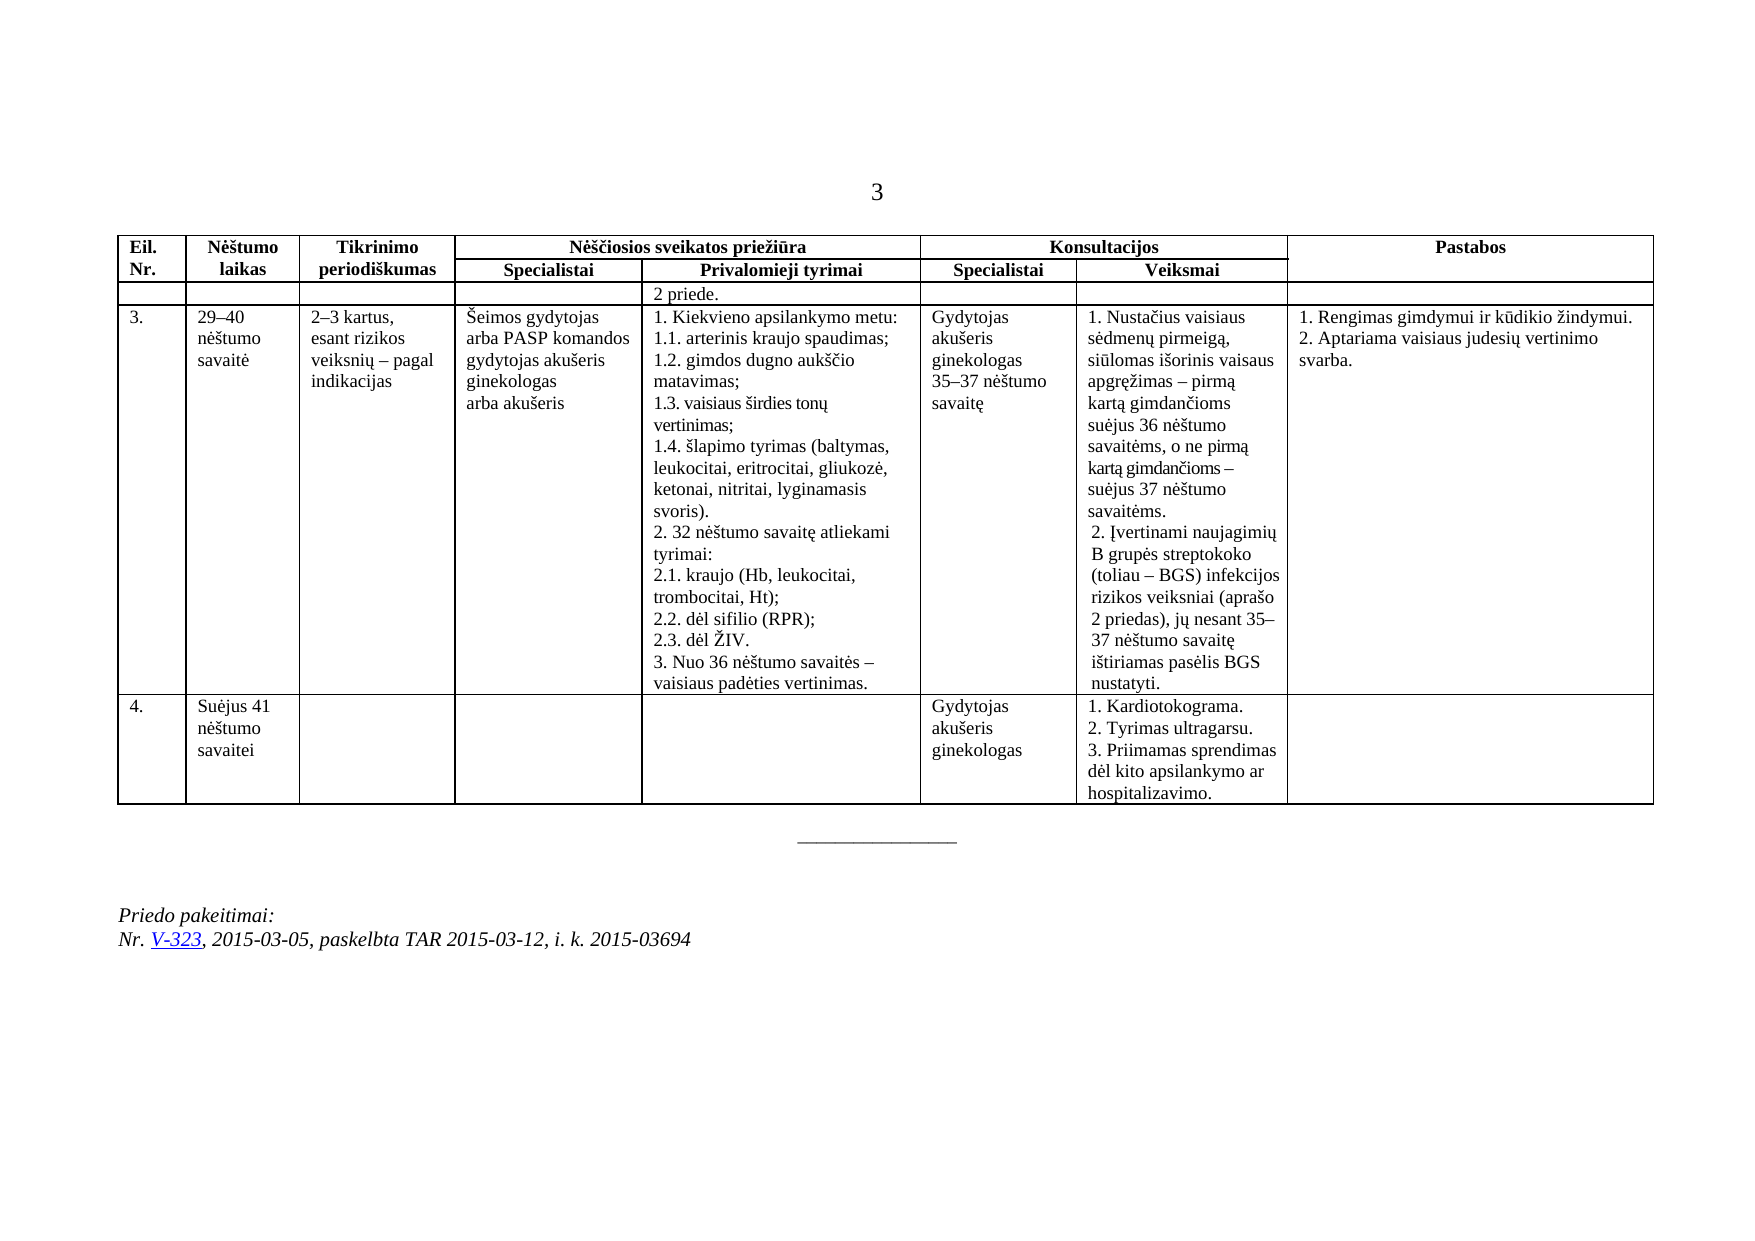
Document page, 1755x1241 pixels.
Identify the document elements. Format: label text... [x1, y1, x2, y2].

table_cell [1077, 283, 1287, 304]
table_cell 1. Nustačius vaisiaus sėdmenų pirmeigą, siūlomas išorinis vaisaus apgręžimas – pirmą kartą gimdančioms suėjus 36 nėštumo savaitėms, o ne pirmą kartą gimdančioms – suėjus 37 nėštumo savaitėms. 2. Įvertinami naujagimių B grupės streptokoko (toliau – BGS) infekcijos rizikos veiksniai (aprašo 2 priedas), jų nesant 35–37 nėštumo savaitę ištiriamas pasėlis BGS nustatyti. [1077, 306, 1287, 694]
table_cell [119, 283, 185, 304]
table_header Nėštumo laikas [187, 236, 299, 281]
table_header Tikrinimo periodiškumas [300, 236, 454, 281]
table_cell 2–3 kartus, esant rizikos veiksnių – pagal indikacijas [300, 306, 454, 694]
table_cell Suėjus 41 nėštumo savaitei [187, 695, 299, 803]
text Nr. V-323, 2015-03-05, paskelbta TAR 2015-03-12, i. k. 2015-03694 [118, 927, 1636, 951]
table_cell 1. Kardiotokograma. 2. Tyrimas ultragarsu. 3. Priimamas sprendimas dėl kito apsilankymo ar hospitalizavimo. [1077, 695, 1287, 803]
table_cell [300, 695, 454, 803]
table_header Eil. Nr. [119, 236, 185, 281]
table_cell Veiksmai [1077, 260, 1287, 281]
table_cell [456, 695, 641, 803]
table_cell [643, 695, 920, 803]
table_cell Gydytojas akušeris ginekologas 35–37 nėštumo savaitę [921, 306, 1076, 694]
table_header Pastabos [1288, 236, 1653, 281]
table_header Konsultacijos [921, 236, 1287, 258]
text _________________ [118, 824, 1636, 845]
table_cell [187, 283, 299, 304]
table_cell [456, 283, 641, 304]
table_cell [1288, 283, 1653, 304]
table_cell 4. [119, 695, 185, 803]
table_header Nėščiosios sveikatos priežiūra [456, 236, 920, 258]
table_cell Šeimos gydytojas arba PASP komandos gydytojas akušeris ginekologas arba akušeris [456, 306, 641, 694]
table_cell 1. Kiekvieno apsilankymo metu: 1.1. arterinis kraujo spaudimas; 1.2. gimdos dugno aukščio matavimas; 1.3. vaisiaus širdies tonų vertinimas; 1.4. šlapimo tyrimas (baltymas, leukocitai, eritrocitai, gliukozė, ketonai, nitritai, lyginamasis svoris). 2. 32 nėštumo savaitę atliekami tyrimai: 2.1. kraujo (Hb, leukocitai, trombocitai, Ht); 2.2. dėl sifilio (RPR); 2.3. dėl ŽIV. 3. Nuo 36 nėštumo savaitės – vaisiaus padėties vertinimas. [643, 306, 920, 694]
table_cell [1288, 695, 1653, 803]
table_cell Gydytojas akušeris ginekologas [921, 695, 1076, 803]
text Priedo pakeitimai: [118, 903, 1636, 927]
table_cell Specialistai [456, 260, 641, 281]
table_cell 29–40 nėštumo savaitė [187, 306, 299, 694]
table_cell 3. [119, 306, 185, 694]
table_cell 1. Rengimas gimdymui ir kūdikio žindymui. 2. Aptariama vaisiaus judesių vertinimo svarba. [1288, 306, 1653, 694]
table_cell 2 priede. [643, 283, 920, 304]
table_cell [921, 283, 1076, 304]
table_cell [300, 283, 454, 304]
table_cell Privalomieji tyrimai [643, 260, 920, 281]
table_cell Specialistai [921, 260, 1076, 281]
